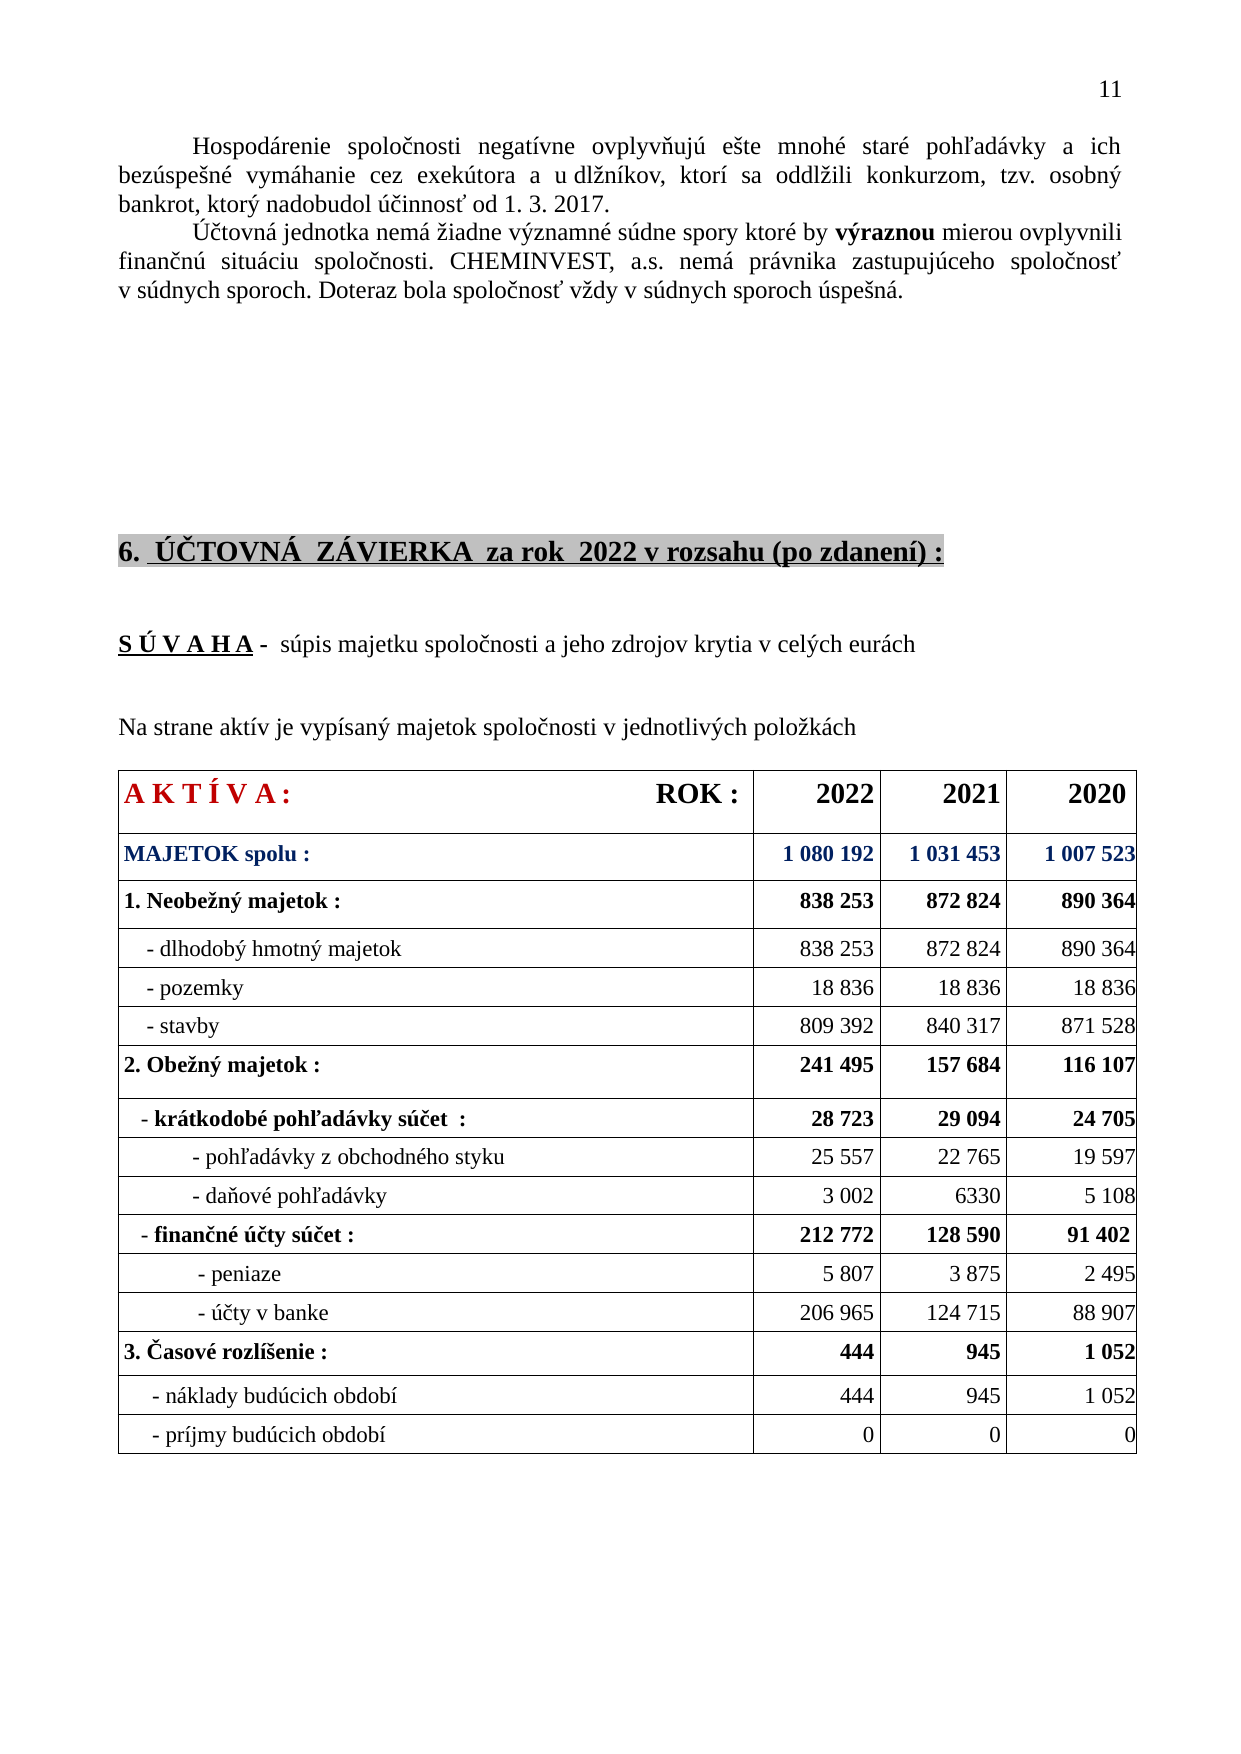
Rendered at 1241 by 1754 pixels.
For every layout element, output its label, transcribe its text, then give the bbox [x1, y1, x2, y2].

table_cell 212 772 [754, 1215, 880, 1253]
table_cell 444 [754, 1376, 880, 1414]
table_cell 18 836 [881, 968, 1006, 1006]
table_cell 809 392 [754, 1007, 880, 1044]
table_cell 838 253 [754, 929, 880, 967]
text 6. ÚČTOVNÁ ZÁVIERKA za rok 2022 v rozsahu (po zdanení) : [118, 534, 1122, 567]
table_cell 28 723 [754, 1099, 880, 1137]
table_cell 18 836 [754, 968, 880, 1006]
table_cell 124 715 [881, 1293, 1006, 1331]
table_cell 5 108 [1007, 1177, 1136, 1214]
table_cell 872 824 [881, 881, 1006, 928]
table_cell 3 002 [754, 1177, 880, 1214]
table_cell - krátkodobé pohľadávky súčet : [119, 1099, 753, 1137]
text Na strane aktív je vypísaný majetok spoločnosti v jednotlivých položkách [118, 712, 1122, 741]
table_header A K T Í V A : ROK : [119, 771, 753, 833]
table_cell 116 107 [1007, 1046, 1136, 1098]
table_cell 890 364 [1007, 881, 1136, 928]
table_cell 3. Časové rozlíšenie : [119, 1332, 753, 1375]
table_cell 1 052 [1007, 1332, 1136, 1375]
table_cell 1 052 [1007, 1376, 1136, 1414]
table_cell 1 031 453 [881, 834, 1006, 880]
table_cell - peniaze [119, 1254, 753, 1292]
table_cell 18 836 [1007, 968, 1136, 1006]
table_cell - pozemky [119, 968, 753, 1006]
text S Ú V A H A - súpis majetku spoločnosti a jeho zdrojov krytia v celých eurách [118, 629, 1122, 658]
table_cell 945 [881, 1376, 1006, 1414]
table_cell 1 080 192 [754, 834, 880, 880]
table_cell - daňové pohľadávky [119, 1177, 753, 1214]
text Účtovná jednotka nemá žiadne významné súdne spory ktoré by výraznou mierou ovplyvnili finančnú situáciu spoločnosti. CHEMINVEST, a.s. nemá právnika zastupujúceho spoločnosť v súdnych sporoch. Doteraz bola spoločnosť vždy v súdnych sporoch úspešná. [118, 217, 1122, 304]
table_cell 1 007 523 [1007, 834, 1136, 880]
table_cell - finančné účty súčet : [119, 1215, 753, 1253]
table_cell - stavby [119, 1007, 753, 1044]
table_cell MAJETOK spolu : [119, 834, 753, 880]
table_header 2022 [754, 771, 880, 833]
table_cell 5 807 [754, 1254, 880, 1292]
table_cell 890 364 [1007, 929, 1136, 967]
table_cell 1. Neobežný majetok : [119, 881, 753, 928]
table_cell 206 965 [754, 1293, 880, 1331]
table_cell - príjmy budúcich období [119, 1415, 753, 1453]
table_cell 840 317 [881, 1007, 1006, 1044]
table_cell 128 590 [881, 1215, 1006, 1253]
table_cell 0 [1007, 1415, 1136, 1453]
table_cell 945 [881, 1332, 1006, 1375]
table_cell - pohľadávky z obchodného styku [119, 1138, 753, 1176]
table_cell 91 402 [1007, 1215, 1136, 1253]
table_cell - dlhodobý hmotný majetok [119, 929, 753, 967]
table_cell 29 094 [881, 1099, 1006, 1137]
table_cell 24 705 [1007, 1099, 1136, 1137]
table_cell 25 557 [754, 1138, 880, 1176]
text Hospodárenie spoločnosti negatívne ovplyvňujú ešte mnohé staré pohľadávky a ich bezúspešné vymáhanie cez exekútora a u dlžníkov, ktorí sa oddlžili konkurzom, tzv. osobný bankrot, ktorý nadobudol účinnosť od 1. 3. 2017. [118, 131, 1122, 217]
table_cell 157 684 [881, 1046, 1006, 1098]
table_cell - účty v banke [119, 1293, 753, 1331]
table_cell 0 [754, 1415, 880, 1453]
table_cell 838 253 [754, 881, 880, 928]
table_cell 2 495 [1007, 1254, 1136, 1292]
table_cell 22 765 [881, 1138, 1006, 1176]
table_cell 444 [754, 1332, 880, 1375]
table_cell - náklady budúcich období [119, 1376, 753, 1414]
table_cell 0 [881, 1415, 1006, 1453]
table_cell 241 495 [754, 1046, 880, 1098]
table_header 2021 [881, 771, 1006, 833]
table_header 2020 [1007, 771, 1136, 833]
table_cell 6330 [881, 1177, 1006, 1214]
table_cell 19 597 [1007, 1138, 1136, 1176]
table_cell 3 875 [881, 1254, 1006, 1292]
table_cell 2. Obežný majetok : [119, 1046, 753, 1098]
table_cell 871 528 [1007, 1007, 1136, 1044]
table_cell 88 907 [1007, 1293, 1136, 1331]
table_cell 872 824 [881, 929, 1006, 967]
